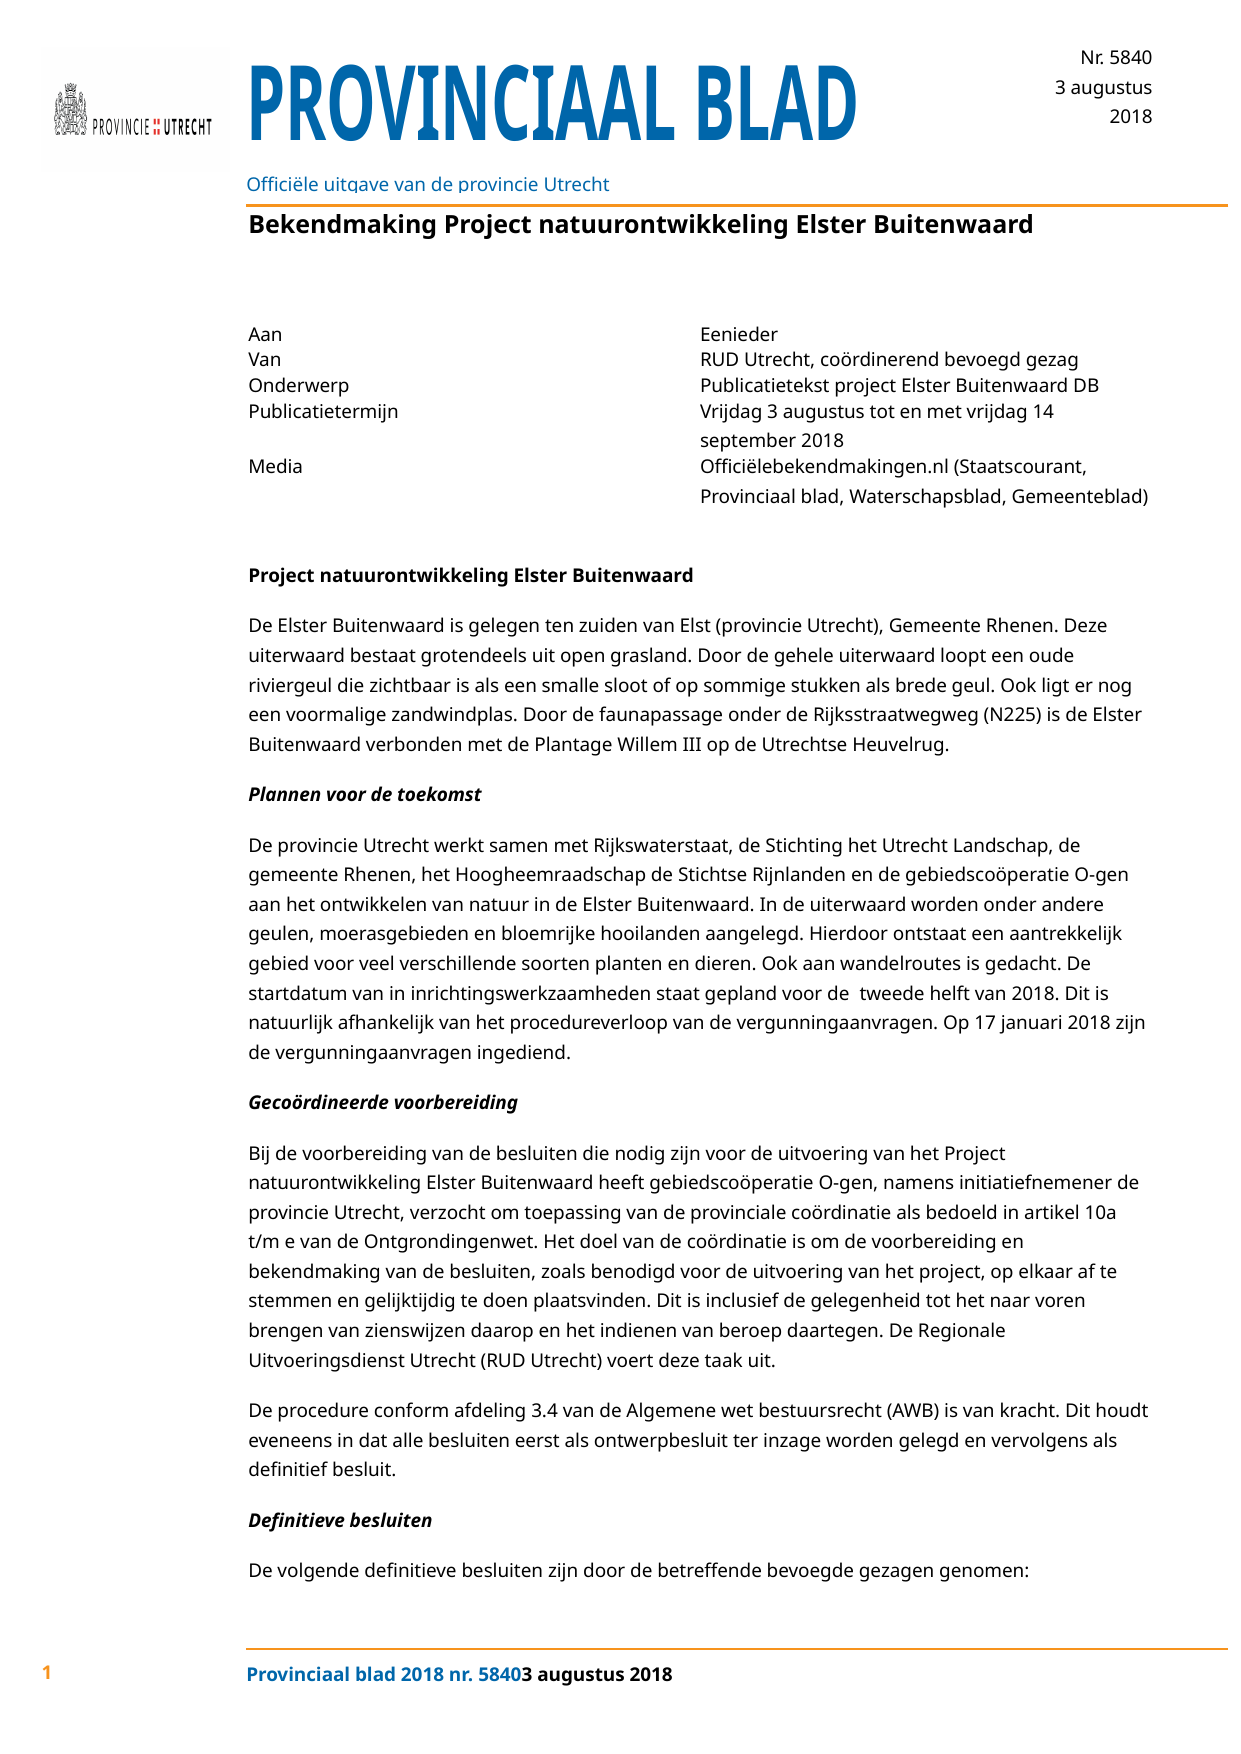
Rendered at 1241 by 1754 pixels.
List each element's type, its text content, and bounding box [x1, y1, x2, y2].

table_cell Officiëlebekendmakingen.nl (Staatscourant, Provinciaal blad, Waterschapsblad, Gemeenteblad) [700, 453, 1152, 509]
text De procedure conform afdeling 3.4 van de Algemene wet bestuursrecht (AWB) is van kracht. Dit houdt eveneens in dat alle besluiten eerst als ontwerpbesluit ter inzage worden gelegd en vervolgens als definitief besluit. [248, 1397, 1152, 1482]
text Plannen voor de toekomst [248, 781, 1152, 807]
table_cell Vrijdag 3 augustus tot en met vrijdag 14 september 2018 [700, 398, 1152, 453]
table_header Eenieder [700, 321, 1152, 347]
table_cell Media [248, 453, 700, 509]
table_cell Onderwerp [248, 372, 700, 398]
text De Elster Buitenwaard is gelegen ten zuiden van Elst (provincie Utrecht), Gemeente Rhenen. Deze uiterwaard bestaat grotendeels uit open grasland. Door de gehele uiterwaard loopt een oude riviergeul die zichtbaar is als een smalle sloot of op sommige stukken als brede geul. Ook ligt er nog een voormalige zandwindplas. Door de faunapassage onder de Rijksstraatwegweg (N225) is de Elster Buitenwaard verbonden met de Plantage Willem III op de Utrechtse Heuvelrug. [248, 613, 1152, 757]
table_cell Van [248, 347, 700, 372]
table_cell Publicatietekst project Elster Buitenwaard DB [700, 372, 1152, 398]
text Bij de voorbereiding van de besluiten die nodig zijn voor de uitvoering van het Project natuurontwikkeling Elster Buitenwaard heeft gebiedscoöperatie O-gen, namens initiatiefnemener de provincie Utrecht, verzocht om toepassing van de provinciale coördinatie als bedoeld in artikel 10a t/m e van de Ontgrondingenwet. Het doel van de coördinatie is om de voorbereiding en bekendmaking van de besluiten, zoals benodigd voor de uitvoering van het project, op elkaar af te stemmen en gelijktijdig te doen plaatsvinden. Dit is inclusief de gelegenheid tot het naar voren brengen van zienswijzen daarop en het indienen van beroep daartegen. De Regionale Uitvoeringsdienst Utrecht (RUD Utrecht) voert deze taak uit. [248, 1140, 1152, 1373]
picture [41, 47, 231, 172]
text Definitieve besluiten [248, 1507, 1152, 1533]
table_header Aan [248, 321, 700, 347]
text Gecoördineerde voorbereiding [248, 1089, 1152, 1115]
table_cell RUD Utrecht, coördinerend bevoegd gezag [700, 347, 1152, 372]
text Bekendmaking Project natuurontwikkeling Elster Buitenwaard [248, 207, 1152, 241]
table_cell Publicatietermijn [248, 398, 700, 453]
text De volgende definitieve besluiten zijn door de betreffende bevoegde gezagen genomen: [248, 1557, 1152, 1583]
text Project natuurontwikkeling Elster Buitenwaard [248, 562, 1152, 588]
text De provincie Utrecht werkt samen met Rijkswaterstaat, de Stichting het Utrecht Landschap, de gemeente Rhenen, het Hoogheemraadschap de Stichtse Rijnlanden en de gebiedscoöperatie O-gen aan het ontwikkelen van natuur in de Elster Buitenwaard. In de uiterwaard worden onder andere geulen, moerasgebieden en bloemrijke hooilanden aangelegd. Hierdoor ontstaat een aantrekkelijk gebied voor veel verschillende soorten planten en dieren. Ook aan wandelroutes is gedacht. De startdatum van in inrichtingswerkzaamheden staat gepland voor de tweede helft van 2018. Dit is natuurlijk afhankelijk van het procedureverloop van de vergunningaanvragen. Op 17 januari 2018 zijn de vergunningaanvragen ingediend. [248, 832, 1152, 1065]
